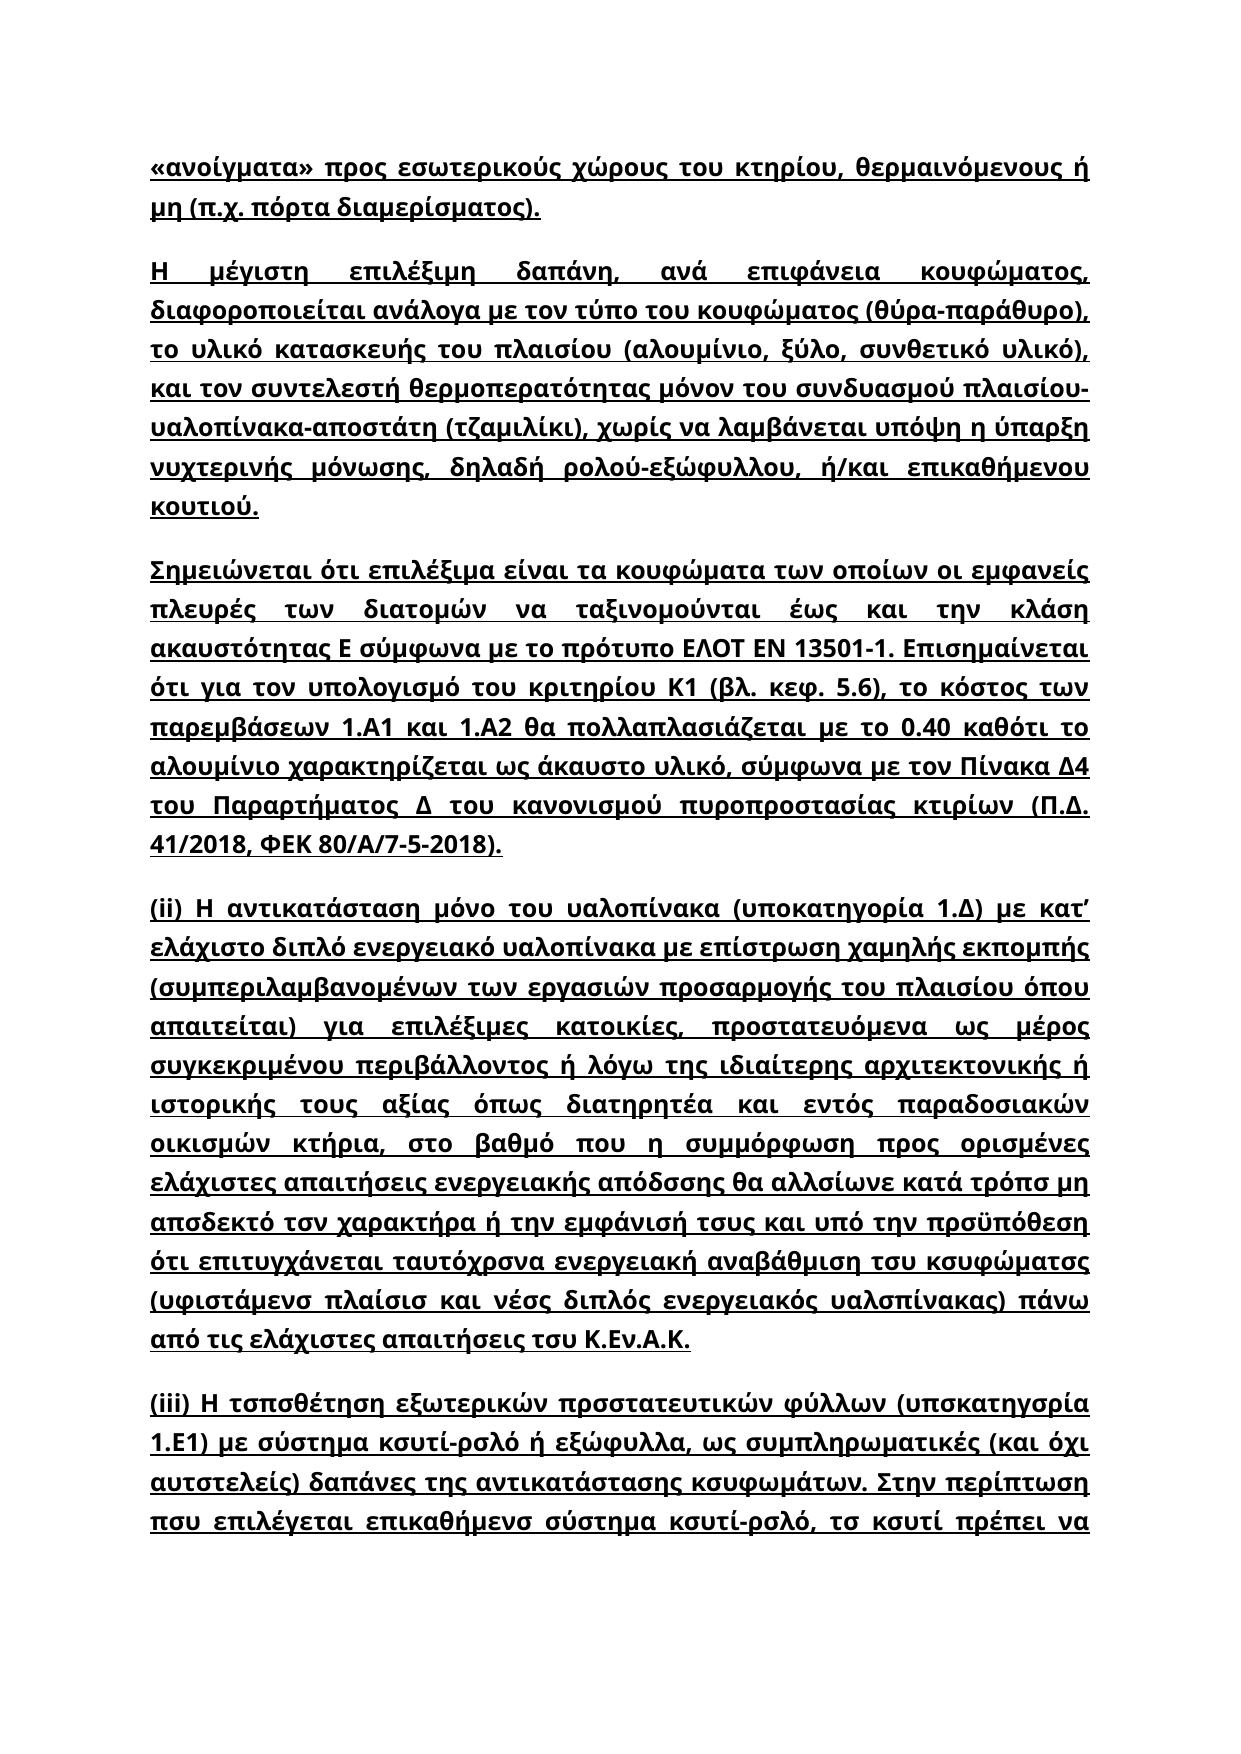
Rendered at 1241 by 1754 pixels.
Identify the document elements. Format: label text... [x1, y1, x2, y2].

text απαιτείται) για επιλέξιμες κατοικίες, προστατευόμενα ως μέρος [150, 1000, 1090, 1037]
text μη (π.χ. πόρτα διαμερίσματος). [150, 181, 1090, 223]
text ελάχιστες απαιτήσεις ενεργειακής απόδσσης θα αλλσίωνε κατά τρόπσ μη [150, 1157, 1090, 1194]
text του Παραρτήματος Δ του κανονισμού πυροπροστασίας κτιρίων (Π.Δ. [150, 779, 1090, 816]
text αλουμίνιο χαρακτηρίζεται ως άκαυστο υλικό, σύμφωνα με τον Πίνακα Δ4 [150, 740, 1090, 777]
text (υφιστάμενσ πλαίσισ και νέσς διπλός ενεργειακός υαλσπίνακας) πάνω [150, 1274, 1090, 1311]
text διαφοροποιείται ανάλογα με τον τύπο του κουφώματος (θύρα-παράθυρο), [150, 284, 1090, 321]
text Σημειώνεται ότι επιλέξιμα είναι τα κουφώματα των οποίων οι εμφανείς [150, 552, 1090, 581]
text Η μέγιστη επιλέξιμη δαπάνη, ανά επιφάνεια κουφώματος, [150, 253, 1090, 282]
text κουτιού. [150, 480, 1090, 522]
text ελάχιστο διπλό ενεργειακό υαλοπίνακα με επίστρωση χαμηλής εκπομπής [150, 922, 1090, 959]
text πσυ επιλέγεται επικαθήμενσ σύστημα κσυτί-ρσλό, τσ κσυτί πρέπει να [150, 1495, 1090, 1532]
text νυχτερινής μόνωσης, δηλαδή ρολού-εξώφυλλου, ή/και επικαθήμενου [150, 441, 1090, 478]
text (συμπεριλαμβανομένων των εργασιών προσαρμογής του πλαισίου όπου [150, 961, 1090, 998]
text «ανοίγματα» προς εσωτερικούς χώρους του κτηρίου, θερμαινόμενους ή [150, 150, 1090, 179]
text και τον συντελεστή θερμοπερατότητας μόνον του συνδυασμού πλαισίου- [150, 362, 1090, 400]
text παρεμβάσεων 1.A1 και 1.A2 θα πολλαπλασιάζεται με το 0.40 καθότι το [150, 701, 1090, 738]
text ότι επιτυγχάνεται ταυτόχρσνα ενεργειακή αναβάθμιση τσυ κσυφώματσς [150, 1235, 1090, 1272]
text πλευρές των διατομών να ταξινομούνται έως και την κλάση [150, 583, 1090, 621]
text ακαυστότητας E σύμφωνα με το πρότυπο ΕΛΟΤ ΕΝ 13501-1. Επισημαίνεται [150, 622, 1090, 660]
text 1.Ε1) με σύστημα κσυτί-ρσλό ή εξώφυλλα, ως συμπληρωματικές (και όχι [150, 1417, 1090, 1454]
text υαλοπίνακα-αποστάτη (τζαμιλίκι), χωρίς να λαμβάνεται υπόψη η ύπαρξη [150, 402, 1090, 439]
text ιστορικής τους αξίας όπως διατηρητέα και εντός παραδοσιακών [150, 1078, 1090, 1116]
text απσδεκτό τσν χαρακτήρα ή την εμφάνισή τσυς και υπό την πρσϋπόθεση [150, 1196, 1090, 1233]
text το υλικό κατασκευής του πλαισίου (αλουμίνιο, ξύλο, συνθετικό υλικό), [150, 323, 1090, 361]
text από τις ελάχιστες απαιτήσεις τσυ Κ.Εν.Α.Κ. [150, 1313, 1090, 1356]
text (iii) Η τσπσθέτηση εξωτερικών πρσστατευτικών φύλλων (υπσκατηγσρία [150, 1386, 1090, 1415]
text ότι για τον υπολογισμό του κριτηρίου K1 (βλ. κεφ. 5.6), το κόστος των [150, 662, 1090, 699]
text αυτστελείς) δαπάνες της αντικατάστασης κσυφωμάτων. Στην περίπτωση [150, 1456, 1090, 1493]
text (ii) Η αντικατάσταση μόνο του υαλοπίνακα (υποκατηγορία 1.Δ) με κατ’ [150, 891, 1090, 920]
text οικισμών κτήρια, στο βαθμό που η συμμόρφωση προς ορισμένες [150, 1117, 1090, 1155]
text 41/2018, ΦΕΚ 80/A/7-5-2018). [150, 818, 1090, 861]
text συγκεκριμένου περιβάλλοντος ή λόγω της ιδιαίτερης αρχιτεκτονικής ή [150, 1039, 1090, 1076]
